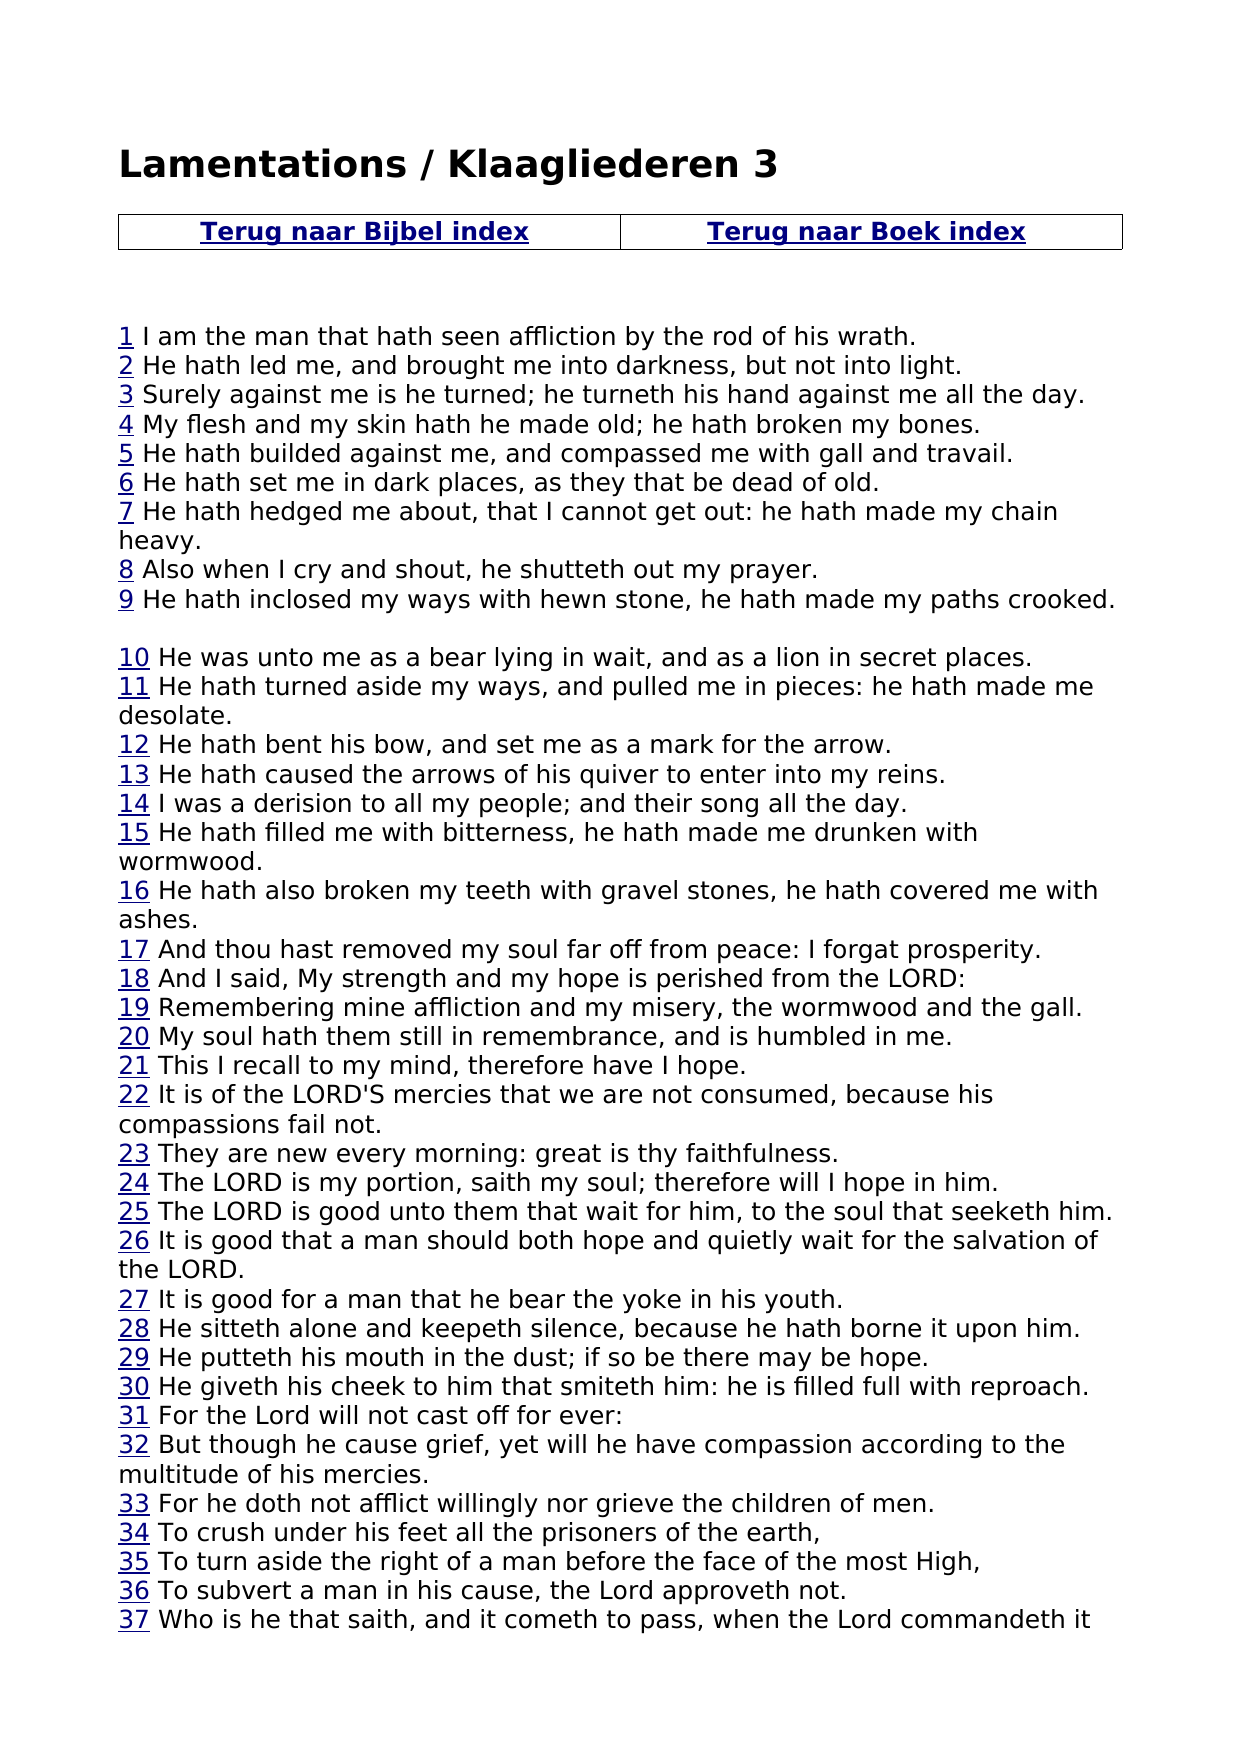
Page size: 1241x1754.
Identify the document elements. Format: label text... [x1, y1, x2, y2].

table_header Terug naar Bijbel index [119, 215, 620, 249]
text 1 I am the man that hath seen affliction by the rod of his wrath. 2 He hath led me, and brought me into darkness, but not into light. 3 Surely against me is he turned; he turneth his hand against me all the day. 4 My flesh and my skin hath he made old; he hath broken my bones. 5 He hath builded against me, and compassed me with gall and travail. 6 He hath set me in dark places, as they that be dead of old. 7 He hath hedged me about, that I cannot get out: he hath made my chain heavy. 8 Also when I cry and shout, he shutteth out my prayer. 9 He hath inclosed my ways with hewn stone, he hath made my paths crooked. 10 He was unto me as a bear lying in wait, and as a lion in secret places. 11 He hath turned aside my ways, and pulled me in pieces: he hath made me desolate. 12 He hath bent his bow, and set me as a mark for the arrow. 13 He hath caused the arrows of his quiver to enter into my reins. 14 I was a derision to all my people; and their song all the day. 15 He hath filled me with bitterness, he hath made me drunken with wormwood. 16 He hath also broken my teeth with gravel stones, he hath covered me with ashes. 17 And thou hast removed my soul far off from peace: I forgat prosperity. 18 And I said, My strength and my hope is perished from the LORD: 19 Remembering mine affliction and my misery, the wormwood and the gall. 20 My soul hath them still in remembrance, and is humbled in me. 21 This I recall to my mind, therefore have I hope. 22 It is of the LORD'S mercies that we are not consumed, because his compassions fail not. 23 They are new every morning: great is thy faithfulness. 24 The LORD is my portion, saith my soul; therefore will I hope in him. 25 The LORD is good unto them that wait for him, to the soul that seeketh him. 26 It is good that a man should both hope and quietly wait for the salvation of the LORD. 27 It is good for a man that he bear the yoke in his youth. 28 He sitteth alone and keepeth silence, because he hath borne it upon him. 29 He putteth his mouth in the dust; if so be there may be hope. 30 He giveth his cheek to him that smiteth him: he is filled full with reproach. 31 For the Lord will not cast off for ever: 32 But though he cause grief, yet will he have compassion according to the multitude of his mercies. 33 For he doth not afflict willingly nor grieve the children of men. 34 To crush under his feet all the prisoners of the earth, 35 To turn aside the right of a man before the face of the most High, 36 To subvert a man in his cause, the Lord approveth not. 37 Who is he that saith, and it cometh to pass, when the Lord commandeth it [118, 264, 1122, 1635]
table_header Terug naar Boek index [621, 215, 1122, 249]
subtitle Lamentations / Klaagliederen 3 [118, 143, 1122, 187]
